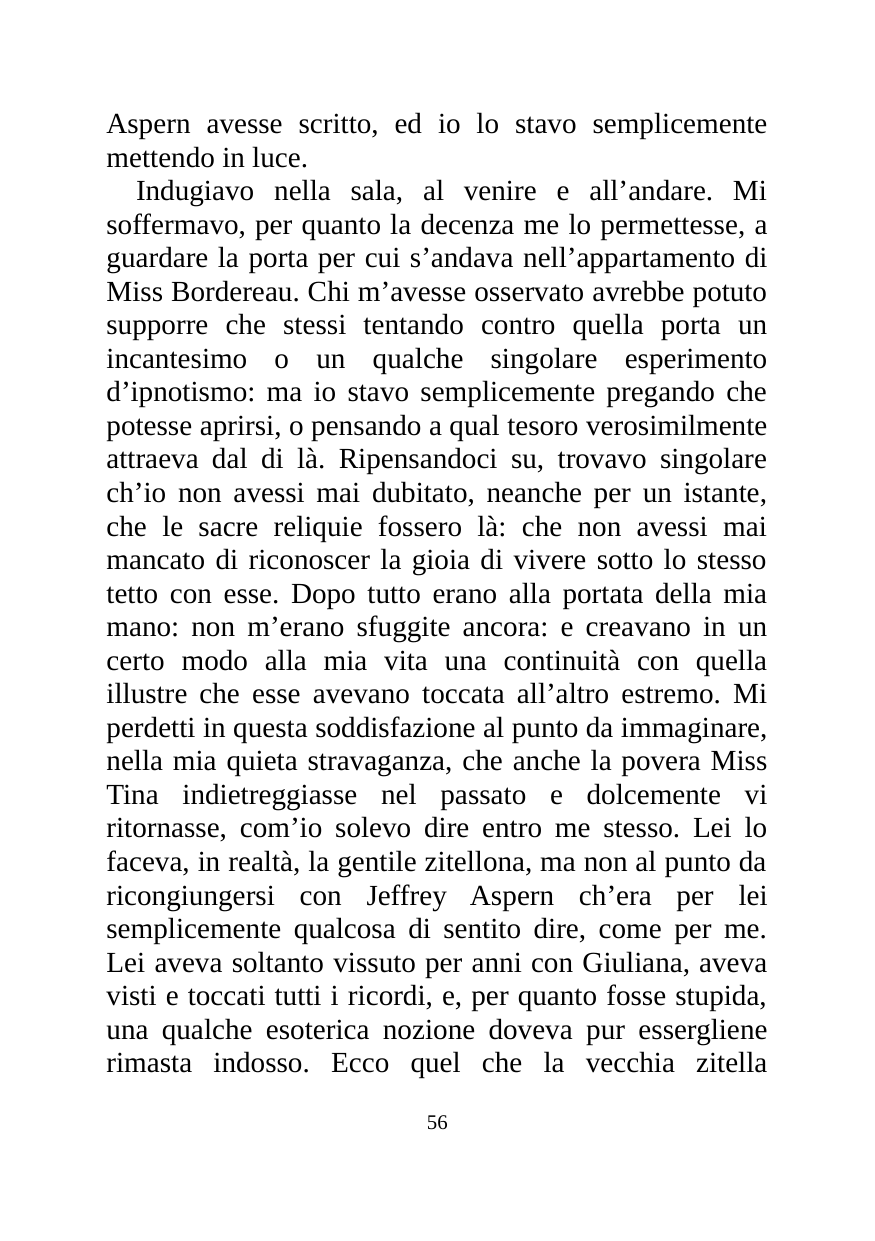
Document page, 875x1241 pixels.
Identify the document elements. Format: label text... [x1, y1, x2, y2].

text Indugiavo nella sala, al venire e all’andare. Mi soffermavo, per quanto la decenza me lo permettesse, a guardare la porta per cui s’andava nell’appartamento di Miss Bordereau. Chi m’avesse osservato avrebbe potuto supporre che stessi tentando contro quella porta un incantesimo o un qualche singolare esperimento d’ipnotismo: ma io stavo semplicemente pregando che potesse aprirsi, o pensando a qual tesoro verosimilmente attraeva dal di là. Ripensandoci su, trovavo singolare ch’io non avessi mai dubitato, neanche per un istante, che le sacre reliquie fossero là: che non avessi mai mancato di riconoscer la gioia di vivere sotto lo stesso tetto con esse. Dopo tutto erano alla portata della mia mano: non m’erano sfuggite ancora: e creavano in un certo modo alla mia vita una continuità con quella illustre che esse avevano toccata all’altro estremo. Mi perdetti in questa soddisfazione al punto da immaginare, nella mia quieta stravaganza, che anche la povera Miss Tina indietreggiasse nel passato e dolcemente vi ritornasse, com’io solevo dire entro me stesso. Lei lo faceva, in realtà, la gentile zitellona, ma non al punto da ricongiungersi con Jeffrey Aspern ch’era per lei semplicemente qualcosa di sentito dire, come per me. Lei aveva soltanto vissuto per anni con Giuliana, aveva visti e toccati tutti i ricordi, e, per quanto fosse stupida, una qualche esoterica nozione doveva pur essergliene rimasta indosso. Ecco quel che la vecchia zitella [106, 173, 768, 1079]
text Aspern avesse scritto, ed io lo stavo semplicemente mettendo in luce. [106, 106, 768, 173]
